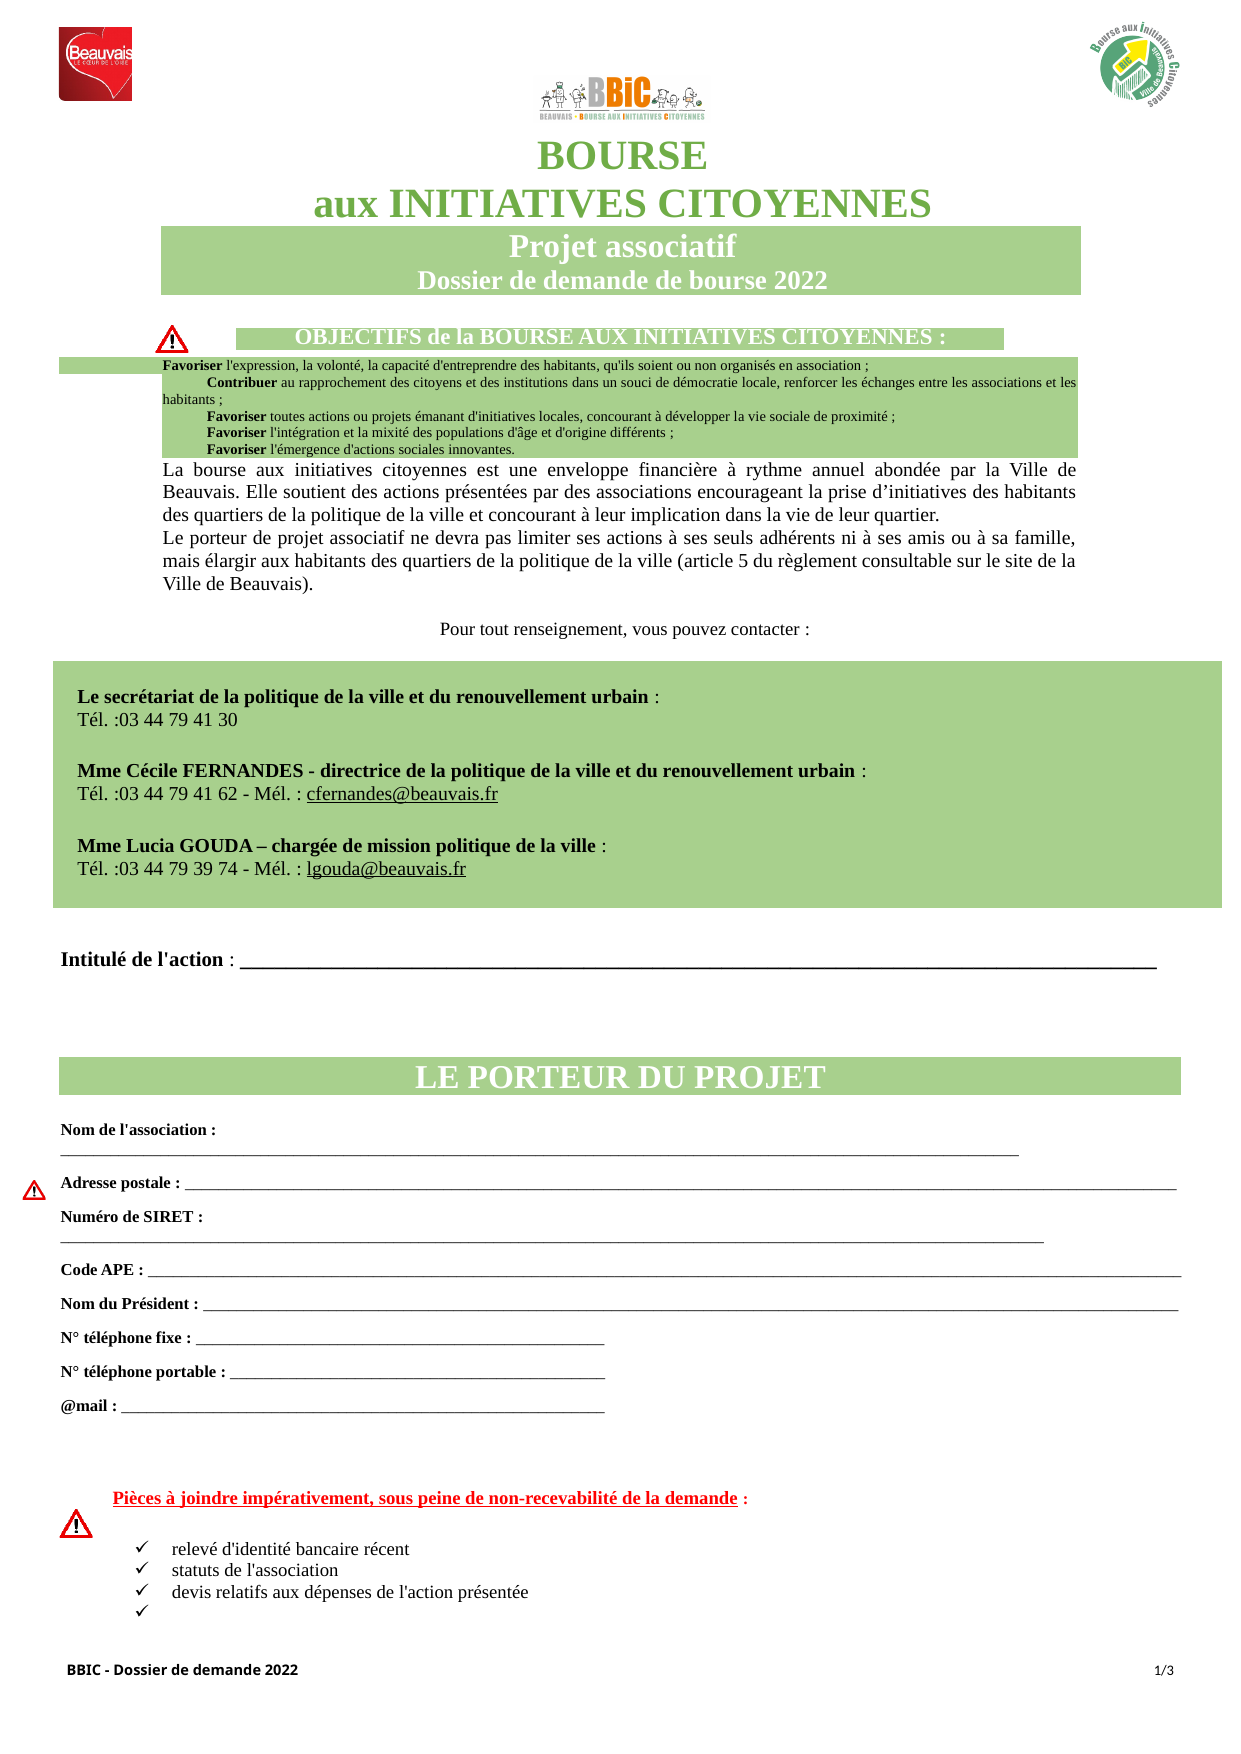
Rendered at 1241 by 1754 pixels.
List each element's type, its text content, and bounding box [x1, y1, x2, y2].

text N° téléphone portable : _____________________________________________ [60, 1362, 1182, 1381]
text Projet associatif [161, 226, 1081, 264]
text Contribuer au rapprochement des citoyens et des institutions dans un souci de démocratie locale, renforcer les échanges entre les associations et les habitants ; [162, 374, 1078, 407]
text Intitulé de l'action : ________________________________________________________________________________ [60, 945, 1182, 971]
text Tél. :03 44 79 41 30 [53, 708, 1222, 731]
text Pour tout renseignement, vous pouvez contacter : [59, 617, 1190, 639]
text Code APE : ____________________________________________________________________________________________________________________________ [60, 1260, 1182, 1279]
text OBJECTIFS de la BOURSE AUX INITIATIVES CITOYENNES : [236, 328, 1004, 350]
text Adresse postale : _______________________________________________________________________________________________________________________ [60, 1173, 1182, 1192]
text LE PORTEUR DU PROJET [59, 1057, 1181, 1095]
text Dossier de demande de bourse 2022 [161, 264, 1081, 295]
text Tél. :03 44 79 41 62 - Mél. : cfernandes@beauvais.fr [53, 782, 1222, 805]
text La bourse aux initiatives citoyennes est une enveloppe financière à rythme annuel abondée par la Ville de Beauvais. Elle soutient des actions présentées par des associations encourageant la prise d’initiatives des habitants des quartiers de la politique de la ville et concourant à leur implication dans la vie de leur quartier. [162, 458, 1078, 526]
text Numéro de SIRET : ______________________________________________________________________________________________________________________ [60, 1207, 1182, 1245]
text @mail : __________________________________________________________ [60, 1396, 1182, 1415]
text Favoriser l'expression, la volonté, la capacité d'entreprendre des habitants, qu'ils soient ou non organisés en association ; [59, 357, 1078, 374]
text Favoriser l'intégration et la mixité des populations d'âge et d'origine différents ; [162, 424, 1078, 441]
list devis relatifs aux dépenses de l'action présentée [134, 1581, 1181, 1602]
text Favoriser l'émergence d'actions sociales innovantes. [162, 441, 1078, 458]
text Favoriser toutes actions ou projets émanant d'initiatives locales, concourant à développer la vie sociale de proximité ; [162, 407, 1078, 424]
text Nom de l'association : ___________________________________________________________________________________________________________________ [60, 1120, 1182, 1158]
text  Mme Lucia GOUDA – chargée de mission politique de la ville : [53, 834, 1222, 857]
list statuts de l'association [134, 1559, 1181, 1581]
text N° téléphone fixe : _________________________________________________ [60, 1328, 1182, 1347]
text  Le secrétariat de la politique de la ville et du renouvellement urbain : [53, 685, 1222, 708]
text Le porteur de projet associatif ne devra pas limiter ses actions à ses seuls adhérents ni à ses amis ou à sa famille, mais élargir aux habitants des quartiers de la politique de la ville (article 5 du règlement consultable sur le site de la Ville de Beauvais). [162, 526, 1078, 594]
text  Mme Cécile FERNANDES - directrice de la politique de la ville et du renouvellement urbain : [53, 759, 1222, 782]
list relevé d'identité bancaire récent [134, 1538, 1181, 1559]
text Nom du Président : _____________________________________________________________________________________________________________________ [60, 1294, 1182, 1313]
text Tél. :03 44 79 39 74 - Mél. : lgouda@beauvais.fr [53, 857, 1222, 879]
text BOURSE [161, 130, 1081, 178]
text Pièces à joindre impérativement, sous peine de non-recevabilité de la demande : [59, 1487, 1181, 1509]
text aux INITIATIVES CITOYENNES [161, 178, 1081, 226]
